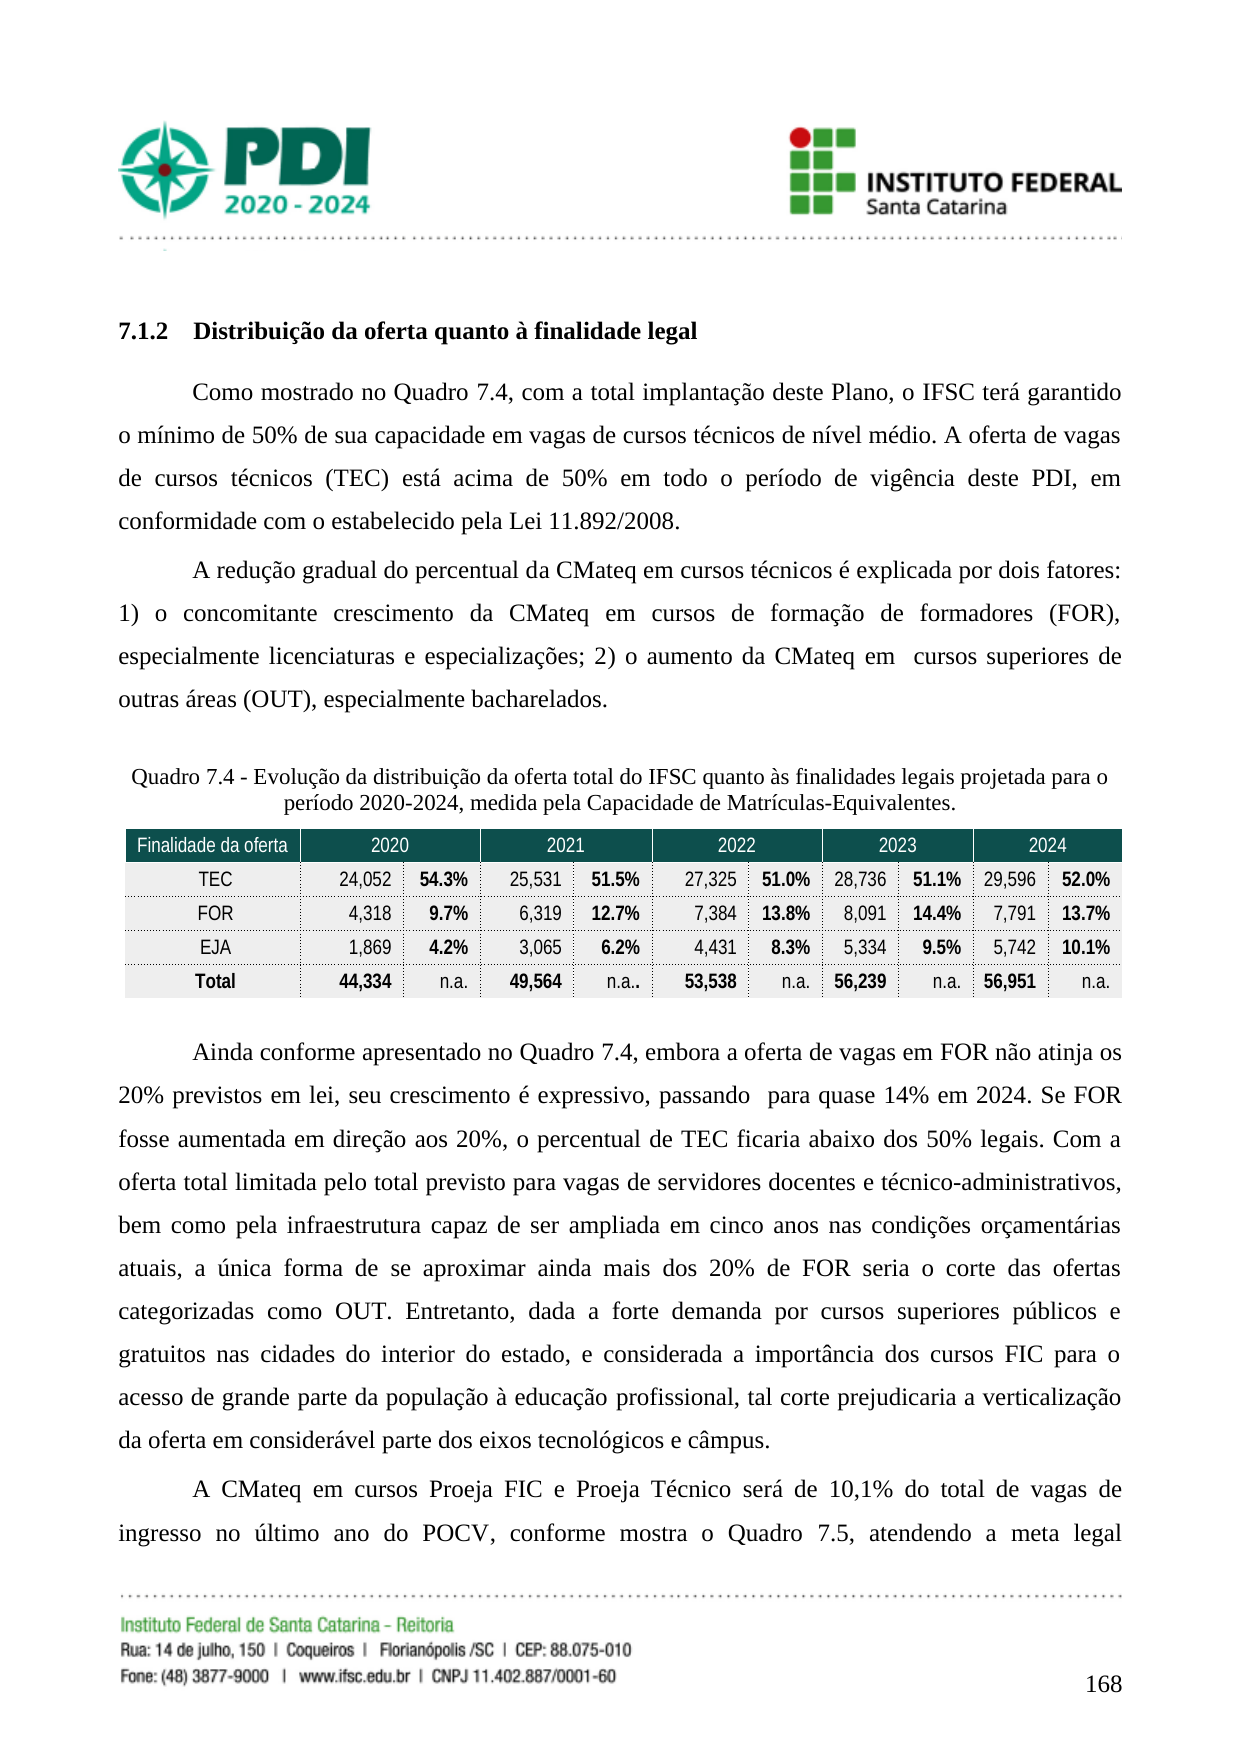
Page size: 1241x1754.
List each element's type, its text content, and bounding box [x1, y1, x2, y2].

table_header 2022 [653, 829, 822, 862]
table_cell 25.531 [480, 863, 573, 896]
table_cell 8,3% [749, 930, 822, 964]
table_cell 7.384 [652, 896, 748, 930]
text Quadro 7.4 - Evolução da distribuição da oferta total do IFSC quanto às finalidades legais projetada para o período 2020-2024, medida pela Capacidade de Matrículas-Equivalentes. [118, 763, 1122, 816]
table_cell 51,0% [749, 863, 822, 896]
text A redução gradual do percentual da CMateq em cursos técnicos é explicada por dois fatores: 1) o concomitante crescimento da CMateq em cursos de formação de formadores (FOR), especialmente licenciaturas e especializações; 2) o aumento da CMateq em cursos superiores de outras áreas (OUT), especialmente bacharelados. [118, 555, 1122, 713]
table_header 2023 [823, 829, 973, 862]
table_cell 54,3% [403, 863, 480, 896]
table_cell 7.791 [973, 896, 1048, 930]
table_cell n.a. [749, 964, 822, 998]
table_cell 28.736 [822, 863, 898, 896]
table_cell 1.869 [300, 930, 403, 964]
picture [118, 1582, 1122, 1699]
table_cell n.a.. [574, 964, 652, 998]
text Ainda conforme apresentado no Quadro 7.4, embora a oferta de vagas em FOR não atinja os 20% previstos em lei, seu crescimento é expressivo, passando para quase 14% em 2024. Se FOR fosse aumentada em direção aos 20%, o percentual de TEC ficaria abaixo dos 50% legais. Com a oferta total limitada pelo total previsto para vagas de servidores docentes e técnico-administrativos, bem como pela infraestrutura capaz de ser ampliada em cinco anos nas condições orçamentárias atuais, a única forma de se aproximar ainda mais dos 20% de FOR seria o corte das ofertas categorizadas como OUT. Entretanto, dada a forte demanda por cursos superiores públicos e gratuitos nas cidades do interior do estado, e considerada a importância dos cursos FIC para o acesso de grande parte da população à educação profissional, tal corte prejudicaria a verticalização da oferta em considerável parte dos eixos tecnológicos e câmpus. [118, 1037, 1122, 1454]
picture [1113, 1684, 1119, 1691]
table_cell 9,5% [898, 930, 973, 964]
table_cell n.a. [403, 964, 480, 998]
table_cell 53.538 [652, 964, 748, 998]
table_header Finalidade da oferta [126, 829, 300, 862]
table_cell 13,7% [1048, 896, 1122, 930]
table_cell 10,1% [1048, 930, 1122, 964]
table_header 2020 [301, 829, 480, 862]
table_cell 6.319 [480, 896, 573, 930]
table_cell 24.052 [300, 863, 403, 896]
table_cell FOR [125, 896, 300, 930]
table_cell 52,0% [1048, 863, 1122, 896]
table_cell 14,4% [898, 896, 973, 930]
table_cell Total [125, 964, 300, 998]
text Como mostrado no Quadro 7.4, com a total implantação deste Plano, o IFSC terá garantido o mínimo de 50% de sua capacidade em vagas de cursos técnicos de nível médio. A oferta de vagas de cursos técnicos (TEC) está acima de 50% em todo o período de vigência deste PDI, em conformidade com o estabelecido pela Lei 11.892/2008. [118, 377, 1122, 535]
table_cell 8.091 [822, 896, 898, 930]
table_cell EJA [125, 930, 300, 964]
table_cell 5.334 [822, 930, 898, 964]
table_cell 4.431 [652, 930, 748, 964]
table_cell 56.951 [973, 964, 1048, 998]
table_cell 51,5% [574, 863, 652, 896]
picture [118, 117, 1122, 251]
table_cell 3.065 [480, 930, 573, 964]
table_cell 56.239 [822, 964, 898, 998]
table_cell 13,8% [749, 896, 822, 930]
table_cell 4,2% [403, 930, 480, 964]
table_cell 44.334 [300, 964, 403, 998]
text A CMateq em cursos Proeja FIC e Proeja Técnico será de 10,1% do total de vagas de ingresso no último ano do POCV, conforme mostra o Quadro 7.5, atendendo a meta legal [118, 1474, 1122, 1546]
table_cell 51,1% [898, 863, 973, 896]
table_cell 6,2% [574, 930, 652, 964]
table_cell n.a. [1048, 964, 1122, 998]
table_cell 9,7% [403, 896, 480, 930]
table_cell n.a. [898, 964, 973, 998]
table_cell TEC [125, 863, 300, 896]
table_cell 27.325 [652, 863, 748, 896]
table_cell 4.318 [300, 896, 403, 930]
table_cell 12,7% [574, 896, 652, 930]
table_header 2024 [974, 829, 1122, 862]
table_cell 49.564 [480, 964, 573, 998]
table_header 2021 [481, 829, 652, 862]
subtitle Distribuição da oferta quanto à finalidade legal [118, 316, 1122, 345]
table_cell 29.596 [973, 863, 1048, 896]
table_cell 5.742 [973, 930, 1048, 964]
